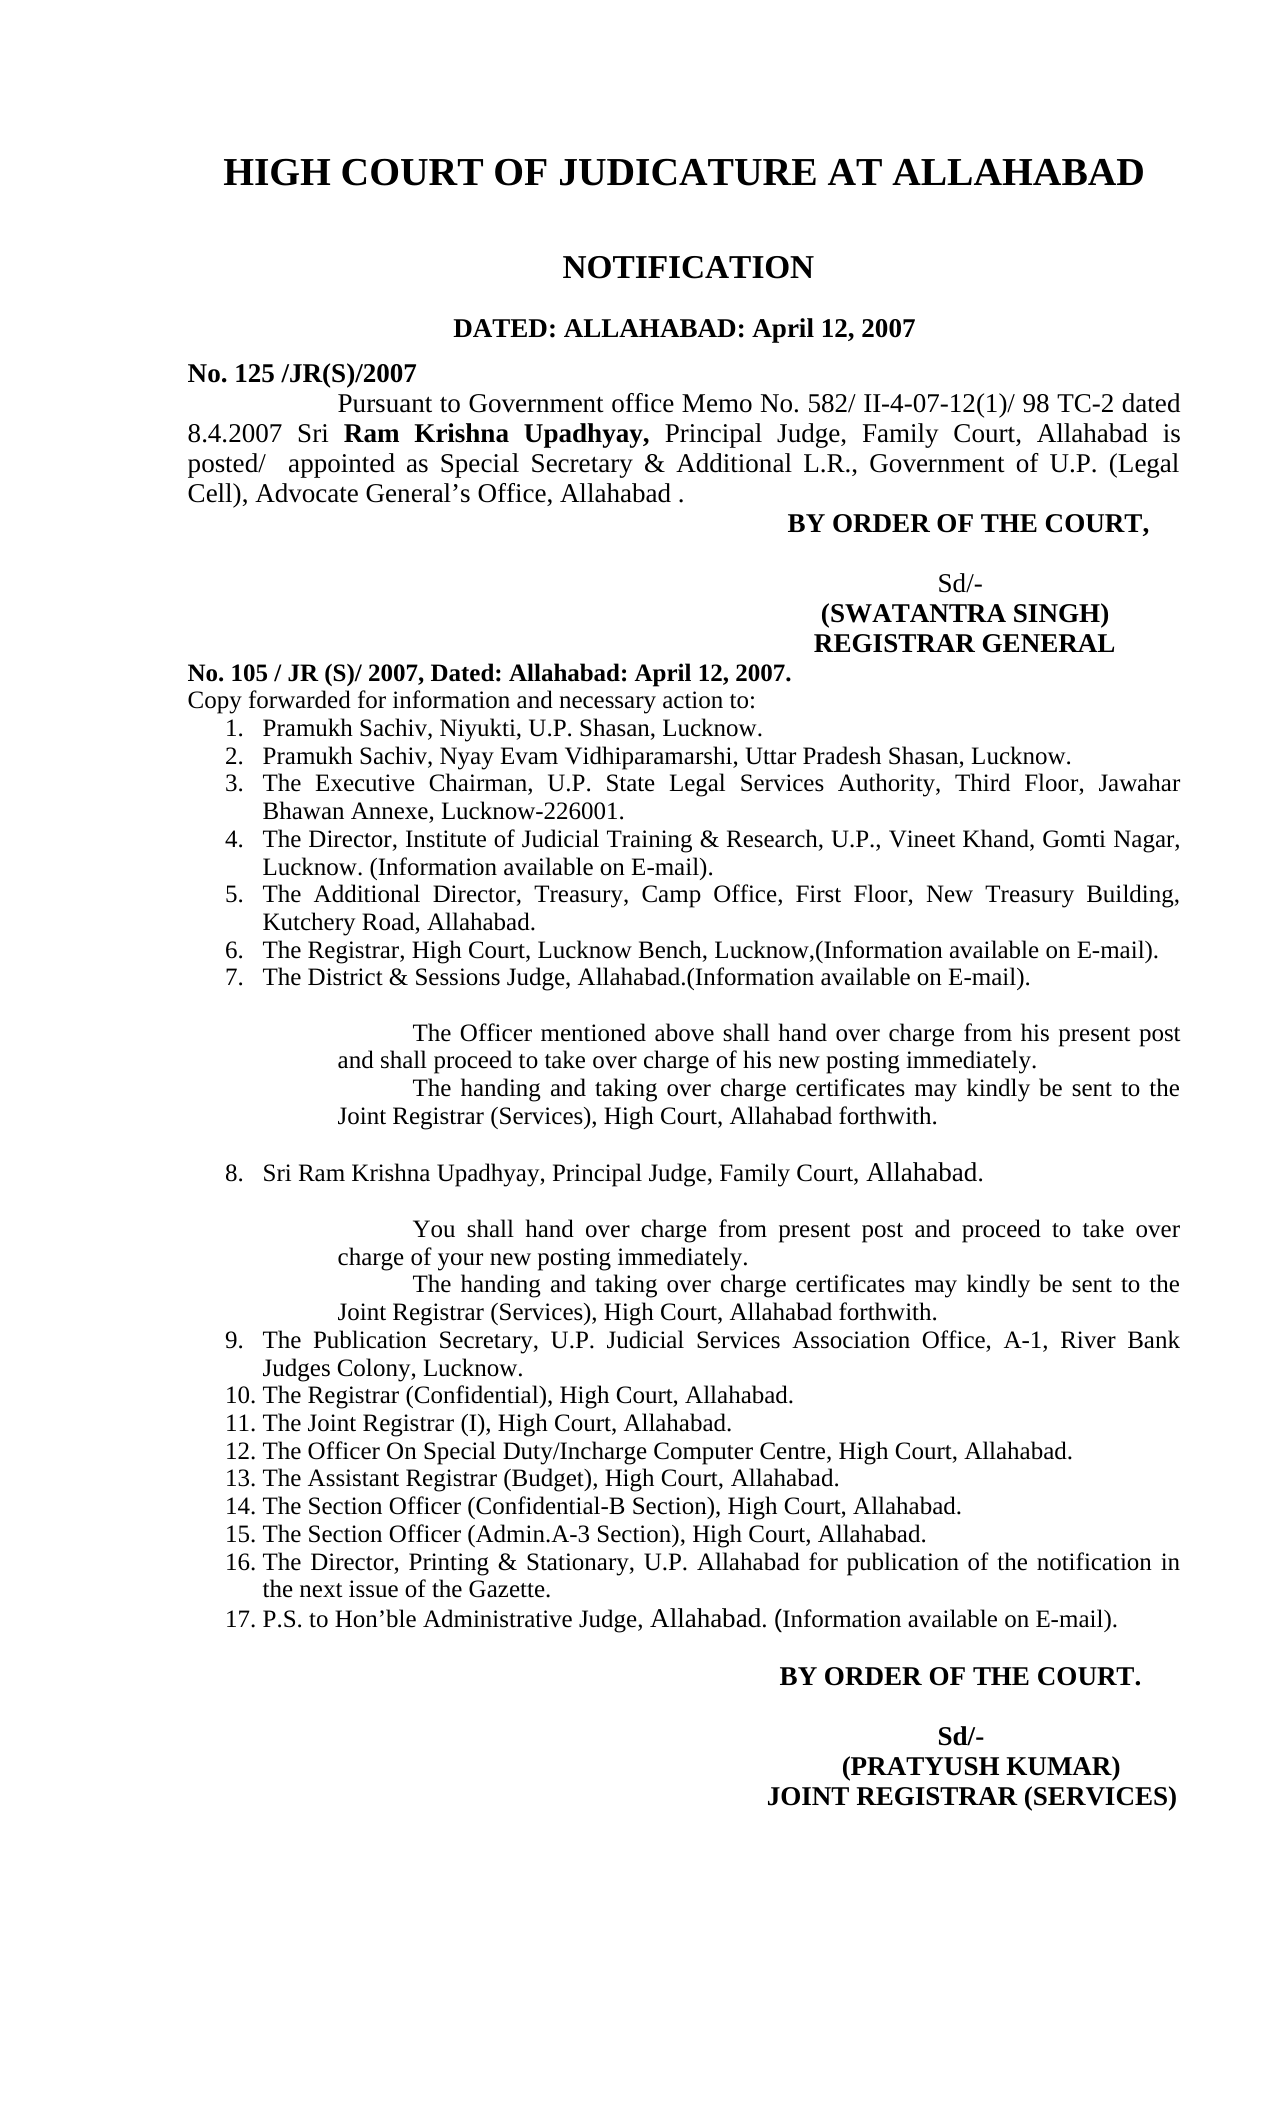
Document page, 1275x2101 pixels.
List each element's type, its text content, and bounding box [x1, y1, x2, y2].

list The Director, Printing & Stationary, U.P. Allahabad for publication of the notification in the next issue of the Gazette. [225, 1548, 1181, 1603]
text JOINT REGISTRAR (SERVICES) [187, 1781, 1181, 1811]
list P.S. to Hon’ble Administrative Judge, Allahabad. (Information available on E-mail). [225, 1603, 1181, 1633]
list The Section Officer (Admin.A-3 Section), High Court, Allahabad. [225, 1520, 1181, 1548]
subtitle No. 125 /JR(S)/2007 [187, 359, 1181, 389]
text The handing and taking over charge certificates may kindly be sent to the Joint Registrar (Services), High Court, Allahabad forthwith. [337, 1271, 1181, 1326]
text Copy forwarded for information and necessary action to: [187, 686, 1181, 714]
text BY ORDER OF THE COURT, [787, 509, 1181, 539]
text (SWATANTRA SINGH) [187, 599, 1183, 629]
list The Additional Director, Treasury, Camp Office, First Floor, New Treasury Building, Kutchery Road, Allahabad. [225, 880, 1181, 936]
subtitle Pursuant to Government office Memo No. 582/ II-4-07-12(1)/ 98 TC-2 dated 8.4.2007 Sri Ram Krishna Upadhyay, Principal Judge, Family Court, Allahabad is posted/ appointed as Special Secretary & Additional L.R., Government of U.P. (Legal Cell), Advocate General’s Office, Allahabad . [187, 389, 1181, 509]
text REGISTRAR GENERAL [637, 629, 1181, 659]
text HIGH COURT OF JUDICATURE AT ALLAHABAD [187, 150, 1181, 194]
list The Director, Institute of Judicial Training & Research, U.P., Vineet Khand, Gomti Nagar, Lucknow. (Information available on E-mail). [225, 825, 1181, 880]
list Pramukh Sachiv, Niyukti, U.P. Shasan, Lucknow. [225, 714, 1181, 742]
text No. 105 / JR (S)/ 2007, Dated: Allahabad: April 12, 2007. [187, 659, 1181, 686]
list The Registrar, High Court, Lucknow Bench, Lucknow,(Information available on E-mail). [225, 936, 1181, 963]
text BY ORDER OF THE COURT. [712, 1661, 1181, 1691]
text Sd/- [712, 569, 1181, 599]
text You shall hand over charge from present post and proceed to take over charge of your new posting immediately. [337, 1215, 1181, 1271]
list Sri Ram Krishna Upadhyay, Principal Judge, Family Court, Allahabad. [225, 1157, 1181, 1187]
subtitle DATED: ALLAHABAD: April 12, 2007 [187, 314, 1181, 344]
list The Assistant Registrar (Budget), High Court, Allahabad. [225, 1464, 1181, 1492]
list The Registrar (Confidential), High Court, Allahabad. [225, 1381, 1181, 1409]
text The handing and taking over charge certificates may kindly be sent to the Joint Registrar (Services), High Court, Allahabad forthwith. [300, 1074, 1181, 1130]
text Sd/- [787, 1721, 1181, 1751]
subtitle NOTIFICATION [487, 249, 1181, 286]
list The District & Sessions Judge, Allahabad.(Information available on E-mail). [225, 963, 1181, 991]
text (PRATYUSH KUMAR) [787, 1751, 1181, 1781]
list The Executive Chairman, U.P. State Legal Services Authority, Third Floor, Jawahar Bhawan Annexe, Lucknow-226001. [225, 769, 1181, 825]
list The Section Officer (Confidential-B Section), High Court, Allahabad. [225, 1492, 1181, 1520]
list Pramukh Sachiv, Nyay Evam Vidhiparamarshi, Uttar Pradesh Shasan, Lucknow. [225, 742, 1181, 769]
list The Publication Secretary, U.P. Judicial Services Association Office, A-1, River Bank Judges Colony, Lucknow. [225, 1326, 1181, 1381]
list The Joint Registrar (I), High Court, Allahabad. [225, 1409, 1181, 1437]
list The Officer On Special Duty/Incharge Computer Centre, High Court, Allahabad. [225, 1437, 1181, 1464]
text The Officer mentioned above shall hand over charge from his present post and shall proceed to take over charge of his new posting immediately. [300, 1019, 1181, 1074]
